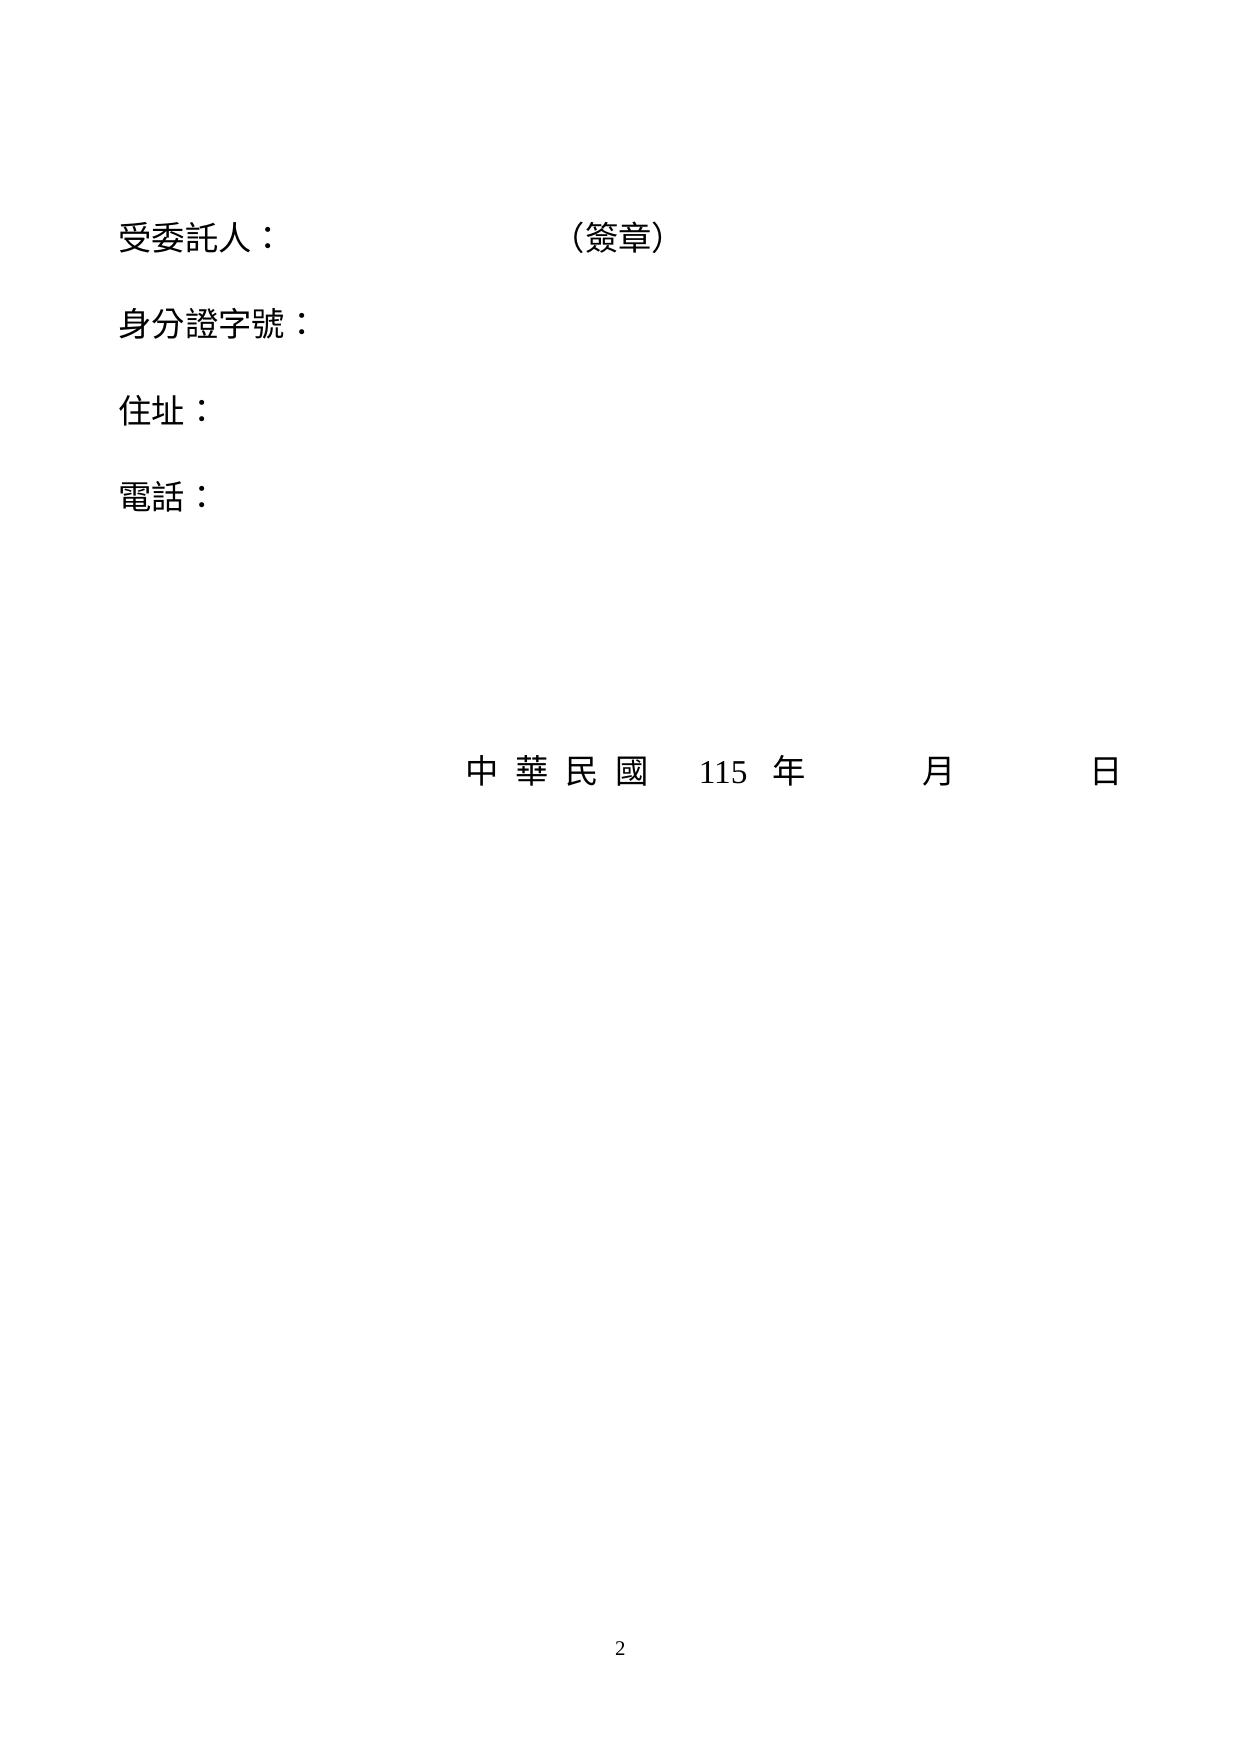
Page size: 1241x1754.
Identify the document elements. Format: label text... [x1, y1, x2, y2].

text 住址： [118, 367, 1122, 429]
text 電話： [118, 453, 1122, 516]
text 身分證字號： [118, 280, 1122, 343]
text 中 華 民 國 115 年 月 日 [118, 728, 1122, 790]
text 受委託人： （簽章） [118, 194, 1122, 256]
